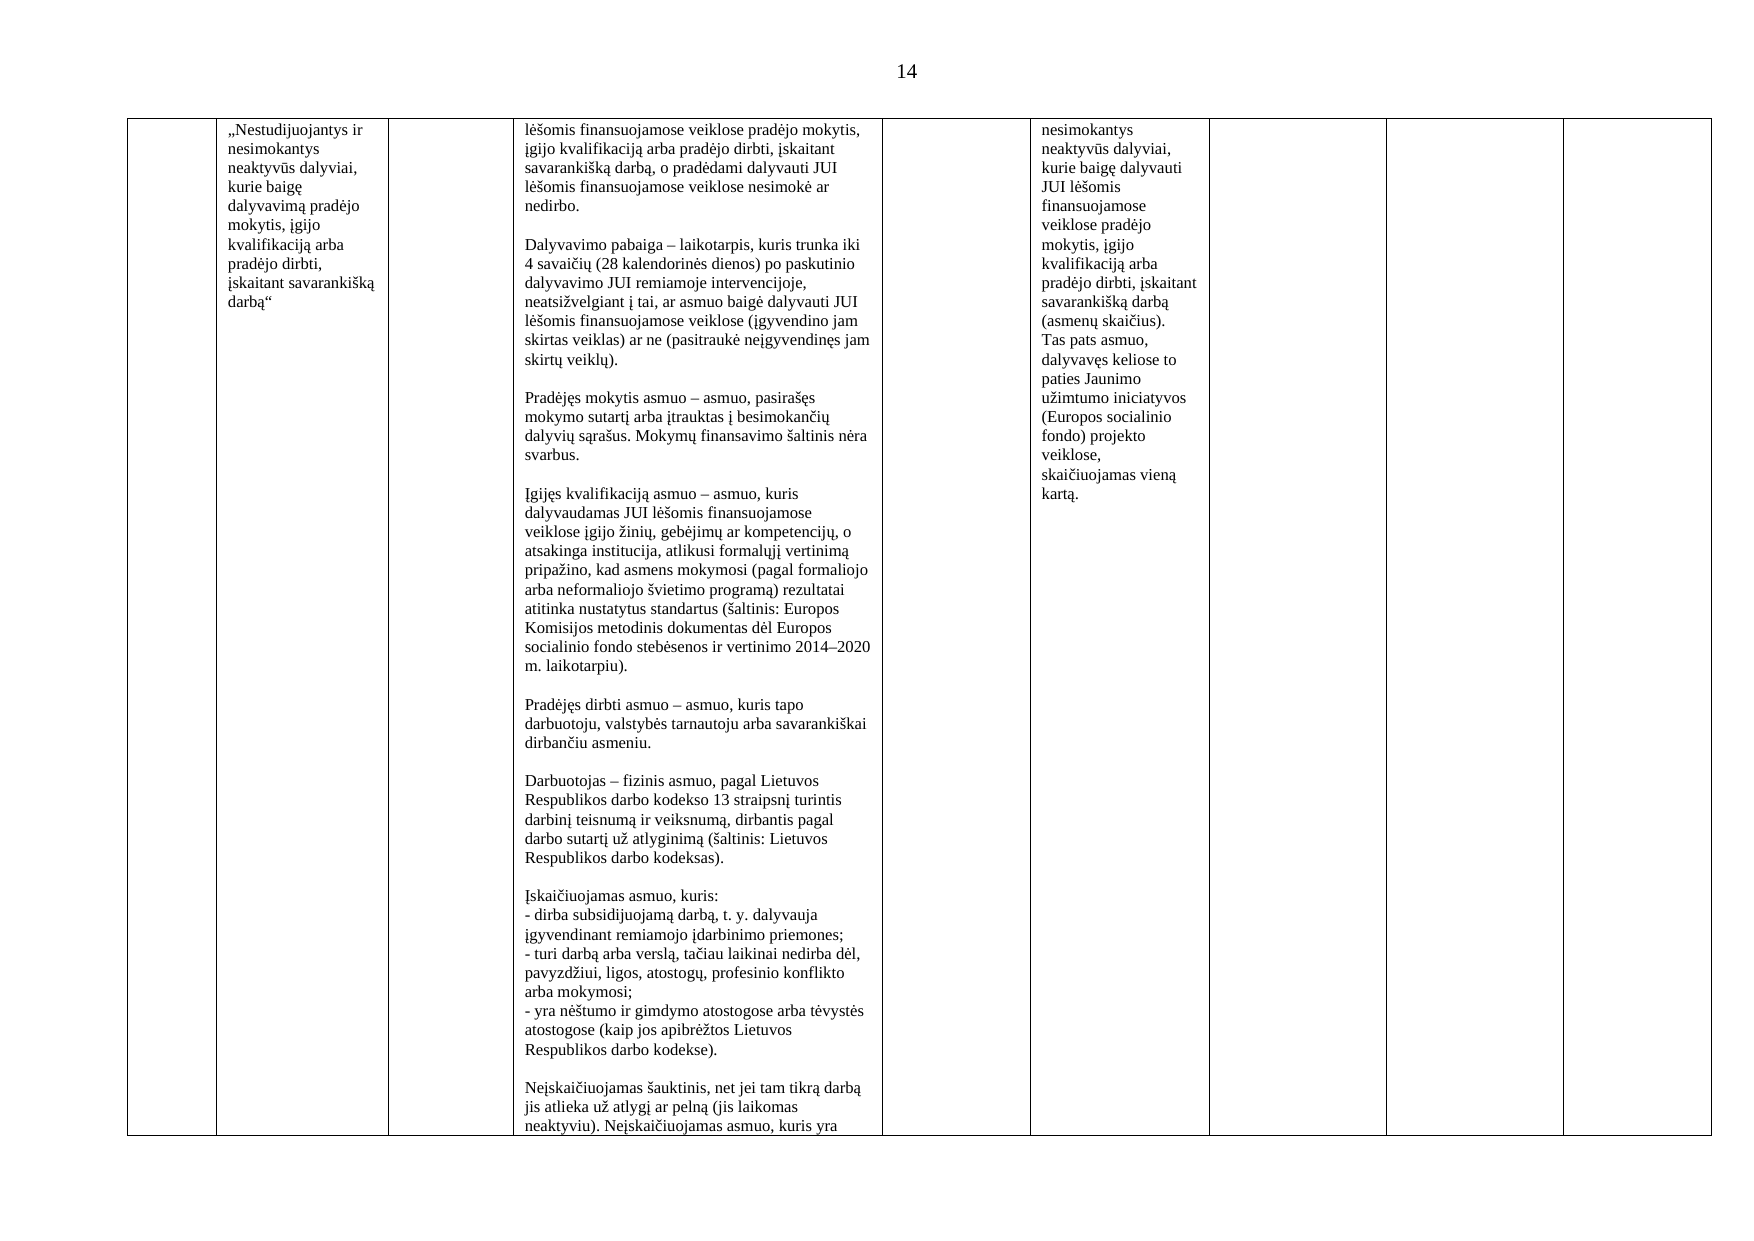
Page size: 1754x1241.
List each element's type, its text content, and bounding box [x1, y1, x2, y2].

table_header [1210, 119, 1386, 1135]
table_header [1387, 119, 1563, 1135]
table_cell „Nestudijuojantys ir nesimokantys neaktyvūs dalyviai, kurie baigę dalyvavimą pradėjo mokytis, įgijo kvalifikaciją arba pradėjo dirbti, įskaitant savarankišką darbą“ [217, 119, 388, 1135]
table_cell [389, 119, 513, 1135]
table_cell lėšomis finansuojamose veiklose pradėjo mokytis, įgijo kvalifikaciją arba pradėjo dirbti, įskaitant savarankišką darbą, o pradėdami dalyvauti JUI lėšomis finansuojamose veiklose nesimokė ar nedirbo. Dalyvavimo pabaiga – laikotarpis, kuris trunka iki 4 savaičių (28 kalendorinės dienos) po paskutinio dalyvavimo JUI remiamoje intervencijoje, neatsižvelgiant į tai, ar asmuo baigė dalyvauti JUI lėšomis finansuojamose veiklose (įgyvendino jam skirtas veiklas) ar ne (pasitraukė neįgyvendinęs jam skirtų veiklų). Pradėjęs mokytis asmuo – asmuo, pasirašęs mokymo sutartį arba įtrauktas į besimokančių dalyvių sąrašus. Mokymų finansavimo šaltinis nėra svarbus. Įgijęs kvalifikaciją asmuo – asmuo, kuris dalyvaudamas JUI lėšomis finansuojamose veiklose įgijo žinių, gebėjimų ar kompetencijų, o atsakinga institucija, atlikusi formalųjį vertinimą pripažino, kad asmens mokymosi (pagal formaliojo arba neformaliojo švietimo programą) rezultatai atitinka nustatytus standartus (šaltinis: Europos Komisijos metodinis dokumentas dėl Europos socialinio fondo stebėsenos ir vertinimo 2014–2020 m. laikotarpiu). Pradėjęs dirbti asmuo – asmuo, kuris tapo darbuotoju, valstybės tarnautoju arba savarankiškai dirbančiu asmeniu. Darbuotojas – fizinis asmuo, pagal Lietuvos Respublikos darbo kodekso 13 straipsnį turintis darbinį teisnumą ir veiksnumą, dirbantis pagal darbo sutartį už atlyginimą (šaltinis: Lietuvos Respublikos darbo kodeksas). Įskaičiuojamas asmuo, kuris: - dirba subsidijuojamą darbą, t. y. dalyvauja įgyvendinant remiamojo įdarbinimo priemones; - turi darbą arba verslą, tačiau laikinai nedirba dėl, pavyzdžiui, ligos, atostogų, profesinio konflikto arba mokymosi; - yra nėštumo ir gimdymo atostogose arba tėvystės atostogose (kaip jos apibrėžtos Lietuvos Respublikos darbo kodekse). Neįskaičiuojamas šauktinis, net jei tam tikrą darbą jis atlieka už atlygį ar pelną (jis laikomas neaktyviu). Neįskaičiuojamas asmuo, kuris yra [514, 119, 882, 1135]
table_cell [128, 119, 216, 1135]
table_cell nesimokantys neaktyvūs dalyviai, kurie baigę dalyvauti JUI lėšomis finansuojamose veiklose pradėjo mokytis, įgijo kvalifikaciją arba pradėjo dirbti, įskaitant savarankišką darbą (asmenų skaičius). Tas pats asmuo, dalyvavęs keliose to paties Jaunimo užimtumo iniciatyvos (Europos socialinio fondo) projekto veiklose, skaičiuojamas vieną kartą. [1031, 119, 1209, 1135]
table_cell [883, 119, 1030, 1135]
table_header [1564, 119, 1711, 1135]
